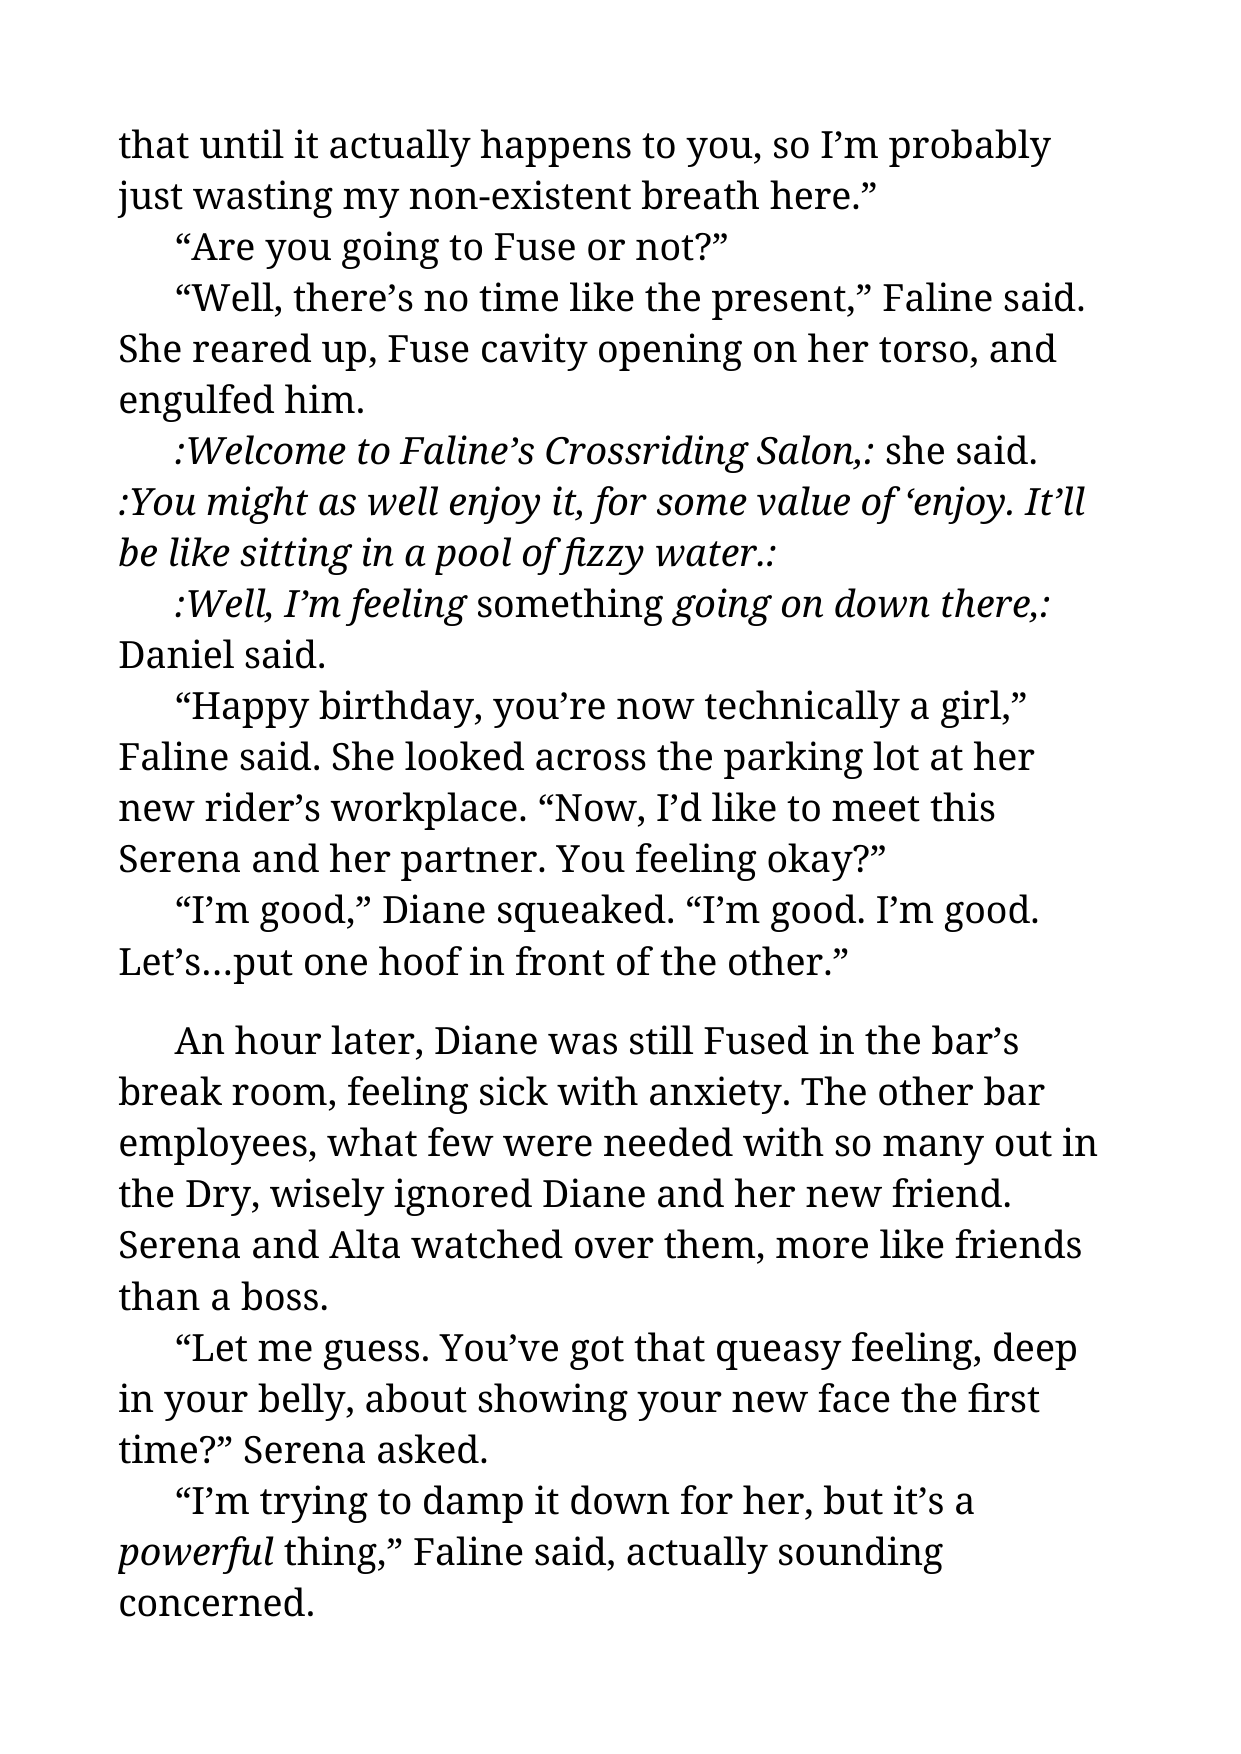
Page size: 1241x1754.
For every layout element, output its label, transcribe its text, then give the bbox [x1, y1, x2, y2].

text “Well, there’s no time like the present,” Faline said. She reared up, Fuse cavity opening on her torso, and engulfed him. [118, 271, 1122, 424]
text An hour later, Diane was still Fused in the bar’s break room, feeling sick with anxiety. The other bar employees, what few were needed with so many out in the Dry, wisely ignored Diane and her new friend. Serena and Alta watched over them, more like friends than a boss. [118, 1014, 1122, 1321]
text “Let me guess. You’ve got that queasy feeling, deep in your belly, about showing your new face the first time?” Serena asked. [118, 1321, 1122, 1474]
text :Welcome to Faline’s Crossriding Salon,: she said. :You might as well enjoy it, for some value of ‘enjoy. It’ll be like sitting in a pool of fizzy water.: [118, 424, 1122, 577]
text that until it actually happens to you, so I’m probably just wasting my non-existent breath here.” [118, 118, 1122, 220]
text “I’m good,” Diane squeaked. “I’m good. I’m good. Let’s…put one hoof in front of the other.” [118, 884, 1122, 986]
text “Are you going to Fuse or not?” [118, 220, 1122, 271]
text “I’m trying to damp it down for her, but it’s a powerful thing,” Faline said, actually sounding concerned. [118, 1474, 1122, 1627]
text :Well, I’m feeling something going on down there,: Daniel said. [118, 577, 1122, 679]
text “Happy birthday, you’re now technically a girl,” Faline said. She looked across the parking lot at her new rider’s workplace. “Now, I’d like to meet this Serena and her partner. You feeling okay?” [118, 679, 1122, 884]
